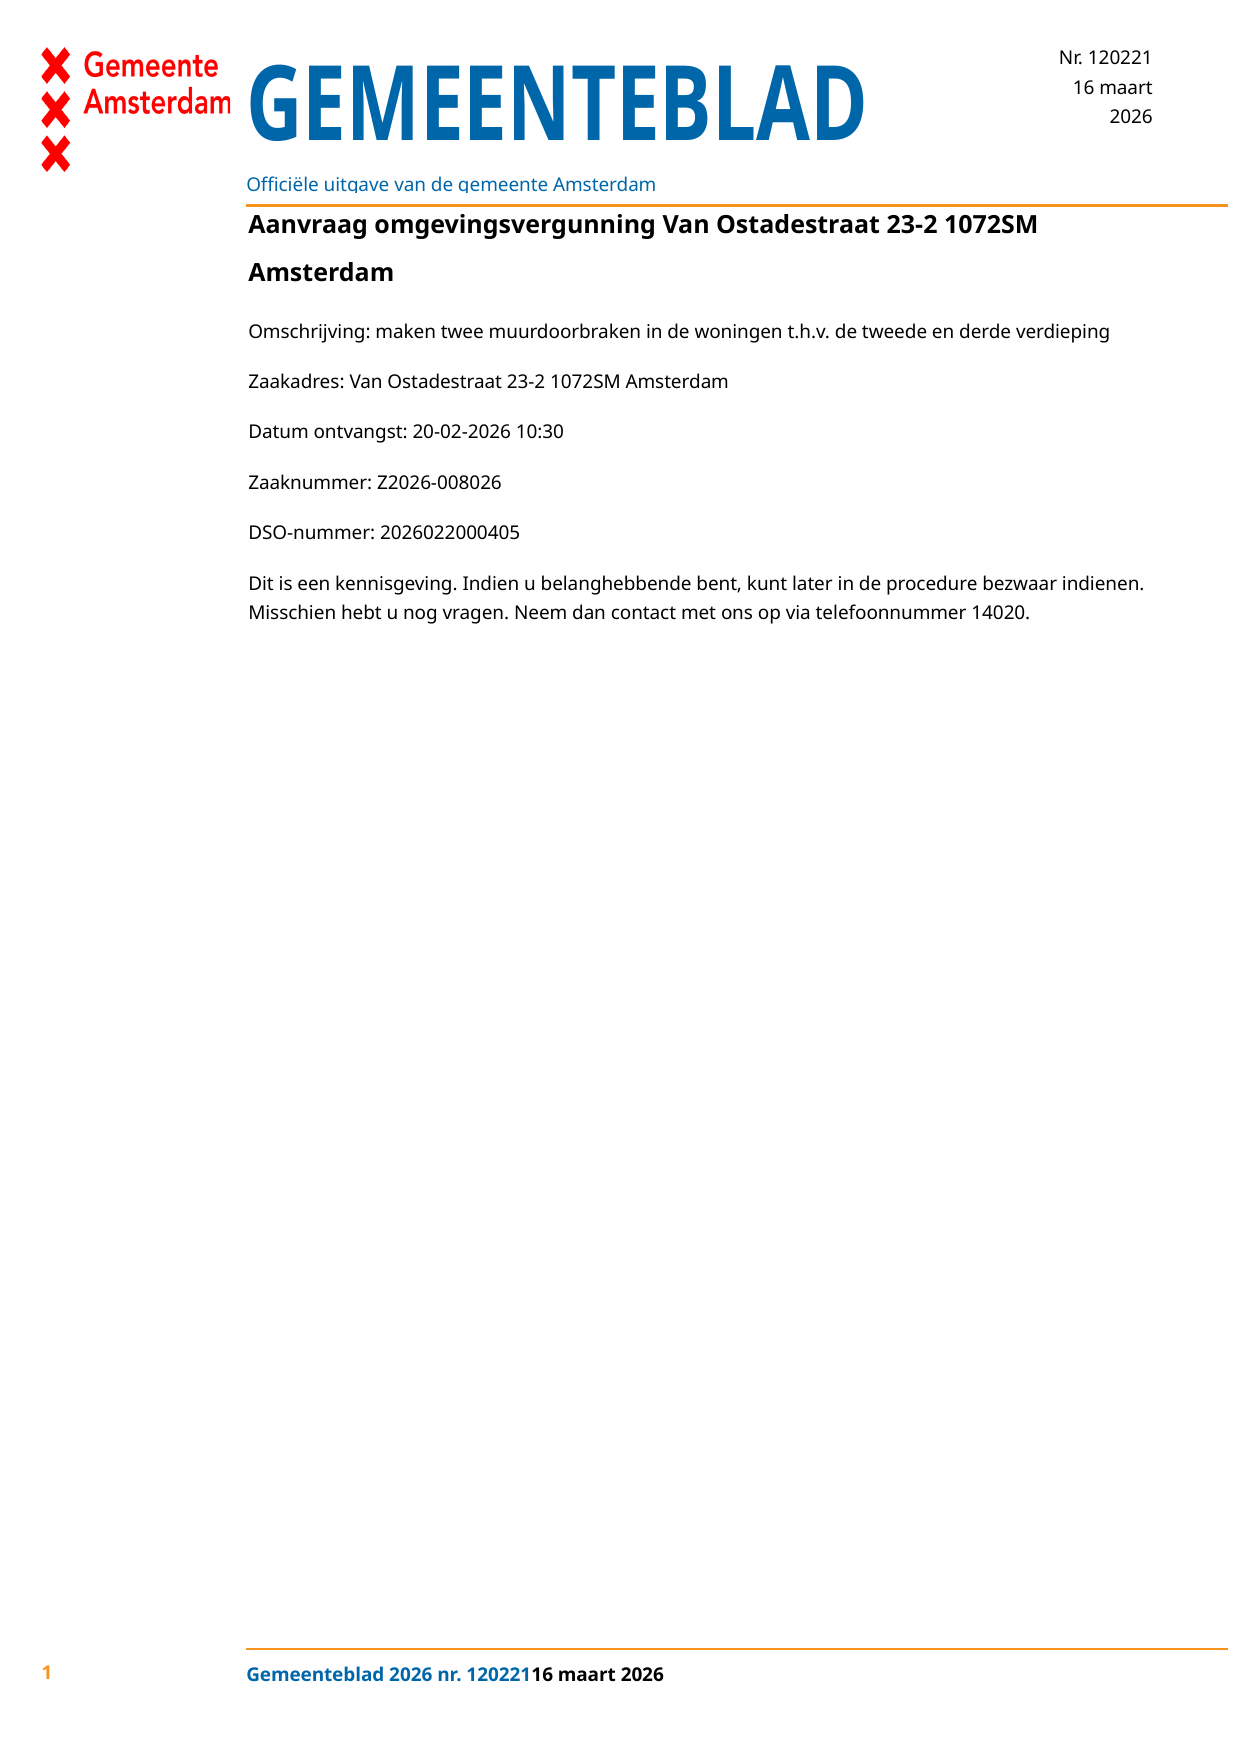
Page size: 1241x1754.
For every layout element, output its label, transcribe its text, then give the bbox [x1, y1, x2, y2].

picture [41, 47, 231, 172]
text DSO-nummer: 2026022000405 [248, 519, 1152, 545]
text Dit is een kennisgeving. Indien u belanghebbende bent, kunt later in de procedure bezwaar indienen. Misschien hebt u nog vragen. Neem dan contact met ons op via telefoonnummer 14020. [248, 570, 1152, 625]
text Datum ontvangst: 20-02-2026 10:30 [248, 419, 1152, 444]
text Zaakadres: Van Ostadestraat 23-2 1072SM Amsterdam [248, 368, 1152, 394]
text Omschrijving: maken twee muurdoorbraken in de woningen t.h.v. de tweede en derde verdieping [248, 318, 1152, 344]
text Zaaknummer: Z2026-008026 [248, 469, 1152, 495]
text Aanvraag omgevingsvergunning Van Ostadestraat 23-2 1072SM Amsterdam [248, 207, 1152, 288]
